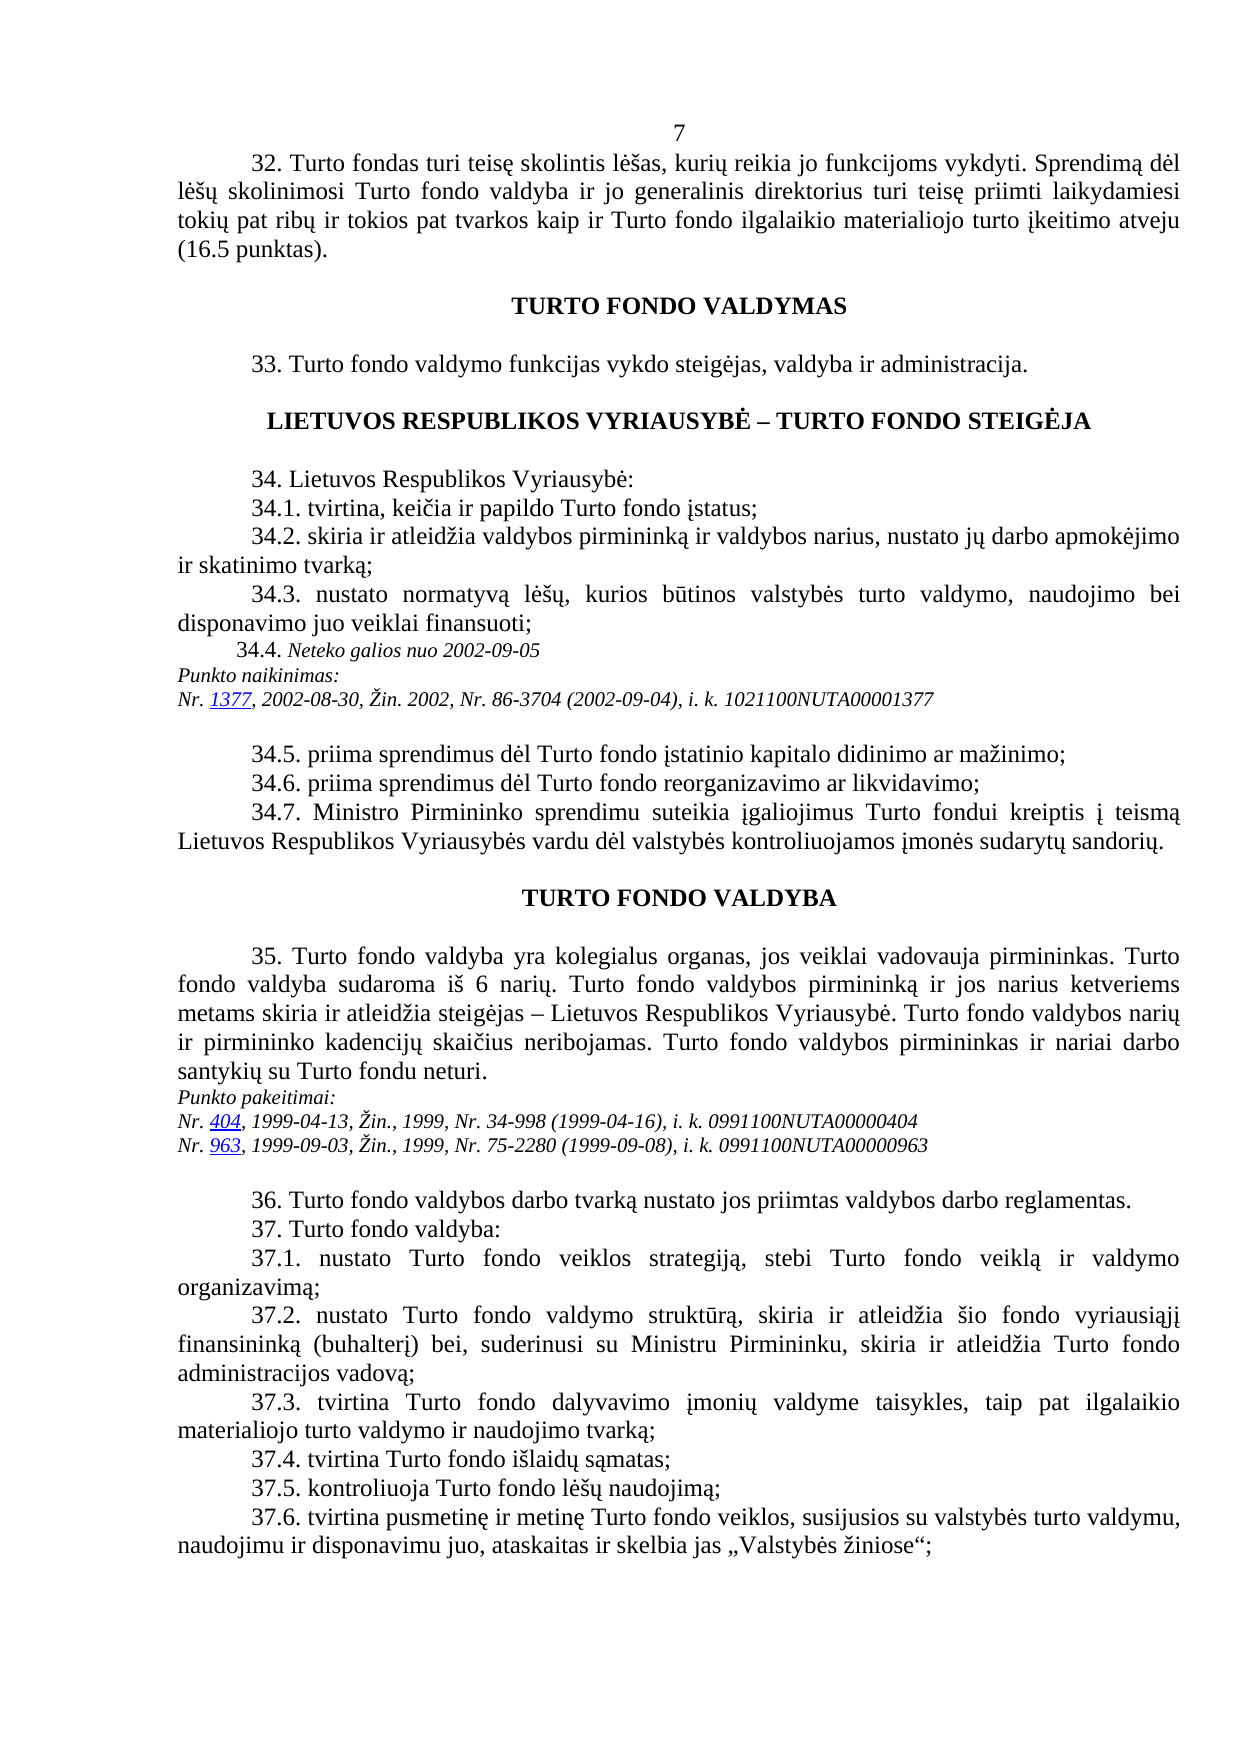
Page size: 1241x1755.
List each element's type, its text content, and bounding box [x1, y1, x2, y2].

text Punkto naikinimas: [177, 663, 1181, 687]
text 34.7. Ministro Pirmininko sprendimu suteikia įgaliojimus Turto fondui kreiptis į teismą Lietuvos Respublikos Vyriausybės vardu dėl valstybės kontroliuojamos įmonės sudarytų sandorių. [177, 797, 1181, 854]
text 37.3. tvirtina Turto fondo dalyvavimo įmonių valdyme taisykles, taip pat ilgalaikio materialiojo turto valdymo ir naudojimo tvarką; [177, 1387, 1181, 1444]
text 35. Turto fondo valdyba yra kolegialus organas, jos veiklai vadovauja pirmininkas. Turto fondo valdyba sudaroma iš 6 narių. Turto fondo valdybos pirmininką ir jos narius ketveriems metams skiria ir atleidžia steigėjas – Lietuvos Respublikos Vyriausybė. Turto fondo valdybos narių ir pirmininko kadencijų skaičius neribojamas. Turto fondo valdybos pirmininkas ir nariai darbo santykių su Turto fondu neturi. [177, 941, 1181, 1084]
text Nr. 1377, 2002-08-30, Žin. 2002, Nr. 86-3704 (2002-09-04), i. k. 1021100NUTA00001377 [177, 687, 1181, 711]
text 34. Lietuvos Respublikos Vyriausybė: [177, 464, 1181, 493]
text 37.2. nustato Turto fondo valdymo struktūrą, skiria ir atleidžia šio fondo vyriausiąjį finansininką (buhalterį) bei, suderinusi su Ministru Pirmininku, skiria ir atleidžia Turto fondo administracijos vadovą; [177, 1301, 1181, 1387]
text 37. Turto fondo valdyba: [177, 1214, 1181, 1243]
text 34.1. tvirtina, keičia ir papildo Turto fondo įstatus; [177, 493, 1181, 521]
text TURTO FONDO VALDYBA [177, 883, 1181, 912]
text 37.4. tvirtina Turto fondo išlaidų sąmatas; [177, 1444, 1181, 1473]
text 37.5. kontroliuoja Turto fondo lėšų naudojimą; [177, 1473, 1181, 1502]
text LIETUVOS RESPUBLIKOS VYRIAUSYBĖ – TURTO FONDO STEIGĖJA [177, 406, 1181, 435]
text 34.6. priima sprendimus dėl Turto fondo reorganizavimo ar likvidavimo; [177, 768, 1181, 797]
text 32. Turto fondas turi teisę skolintis lėšas, kurių reikia jo funkcijoms vykdyti. Sprendimą dėl lėšų skolinimosi Turto fondo valdyba ir jo generalinis direktorius turi teisę priimti laikydamiesi tokių pat ribų ir tokios pat tvarkos kaip ir Turto fondo ilgalaikio materialiojo turto įkeitimo atveju (16.5 punktas). [177, 148, 1181, 263]
text 34.4. Neteko galios nuo 2002-09-05 [177, 636, 1181, 663]
text 37.6. tvirtina pusmetinę ir metinę Turto fondo veiklos, susijusios su valstybės turto valdymu, naudojimu ir disponavimu juo, ataskaitas ir skelbia jas „Valstybės žiniose“; [177, 1502, 1181, 1559]
text 36. Turto fondo valdybos darbo tvarką nustato jos priimtas valdybos darbo reglamentas. [177, 1186, 1181, 1214]
text 34.5. priima sprendimus dėl Turto fondo įstatinio kapitalo didinimo ar mažinimo; [177, 739, 1181, 768]
text Nr. 963, 1999-09-03, Žin., 1999, Nr. 75-2280 (1999-09-08), i. k. 0991100NUTA00000963 [177, 1133, 1181, 1157]
text 33. Turto fondo valdymo funkcijas vykdo steigėjas, valdyba ir administracija. [177, 349, 1181, 378]
text 37.1. nustato Turto fondo veiklos strategiją, stebi Turto fondo veiklą ir valdymo organizavimą; [177, 1243, 1181, 1301]
text Punkto pakeitimai: [177, 1084, 1181, 1109]
text Nr. 404, 1999-04-13, Žin., 1999, Nr. 34-998 (1999-04-16), i. k. 0991100NUTA00000404 [177, 1109, 1181, 1133]
text 34.3. nustato normatyvą lėšų, kurios būtinos valstybės turto valdymo, naudojimo bei disponavimo juo veiklai finansuoti; [177, 579, 1181, 636]
text TURTO FONDO VALDYMAS [177, 291, 1181, 320]
text 34.2. skiria ir atleidžia valdybos pirmininką ir valdybos narius, nustato jų darbo apmokėjimo ir skatinimo tvarką; [177, 521, 1181, 579]
